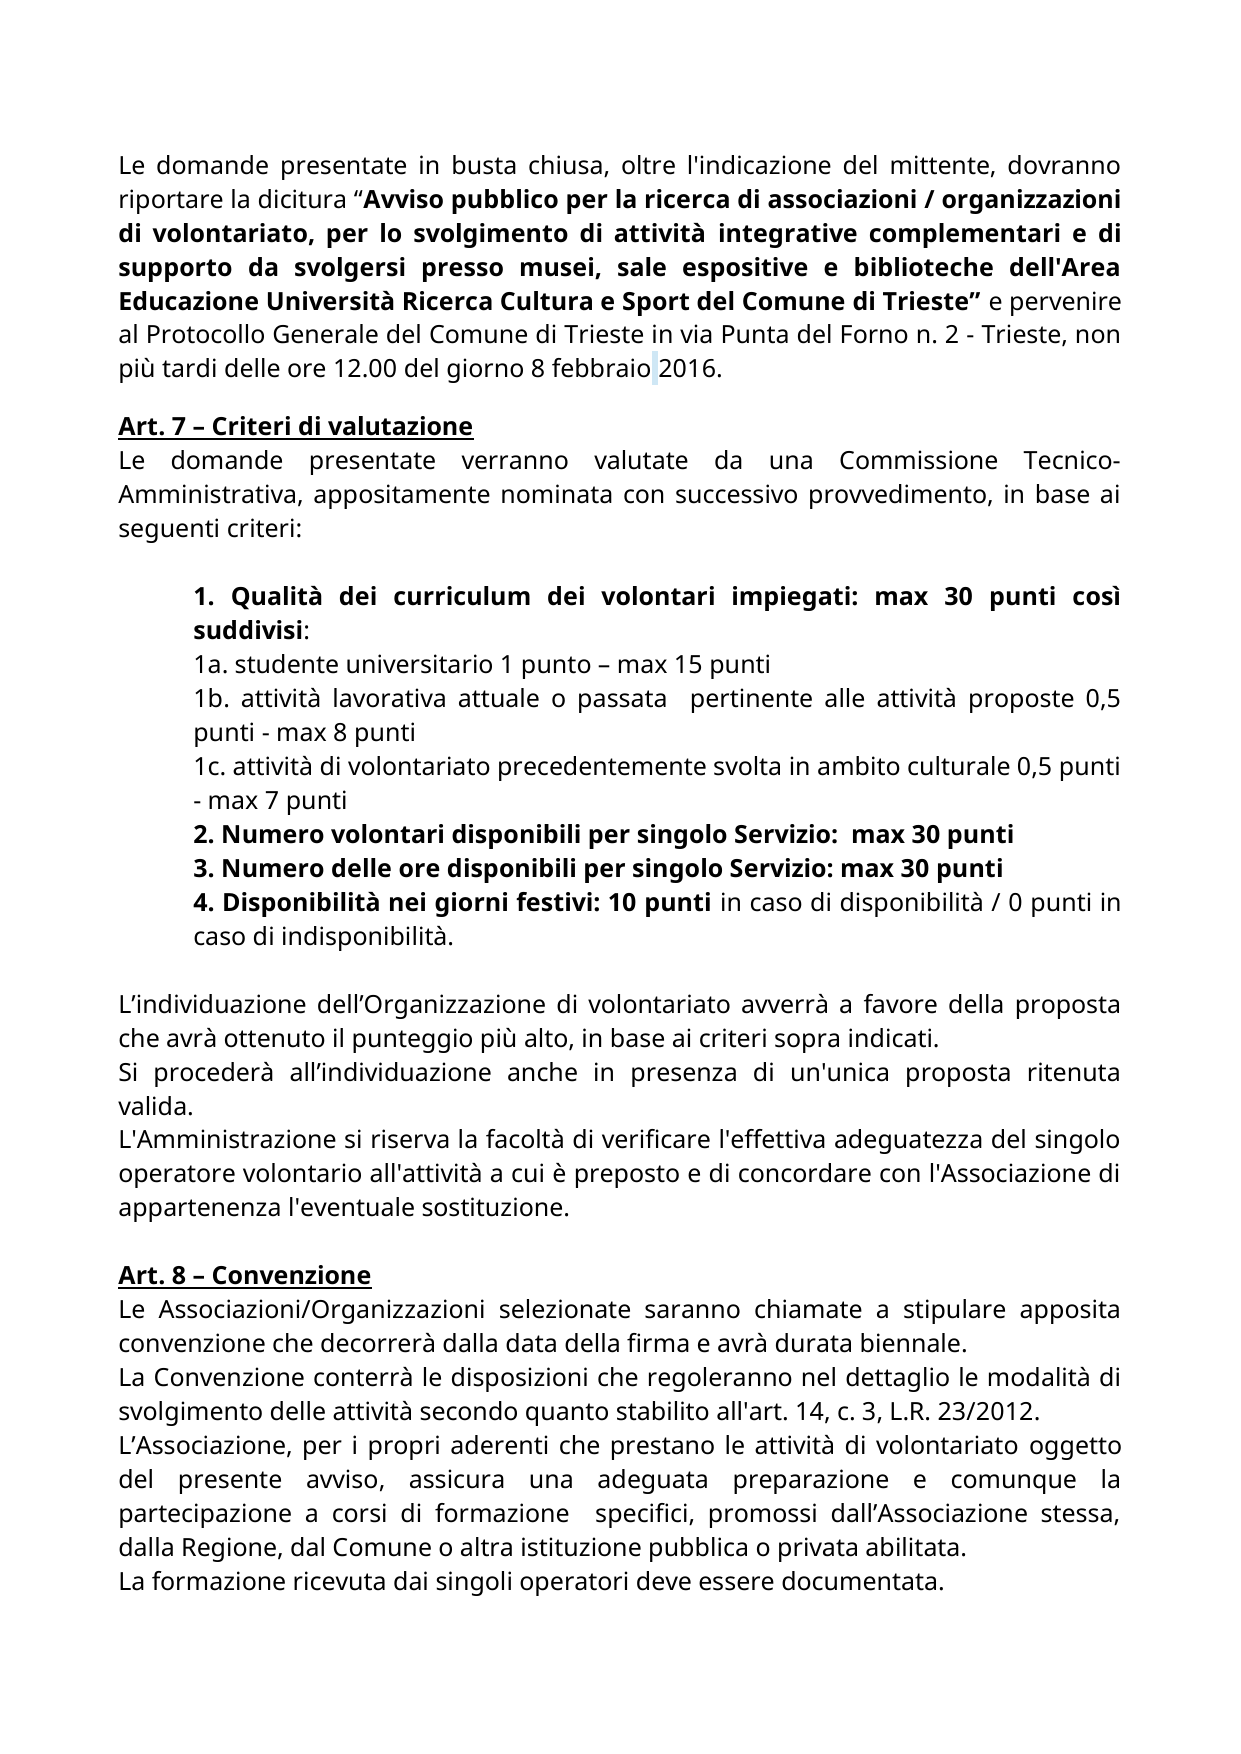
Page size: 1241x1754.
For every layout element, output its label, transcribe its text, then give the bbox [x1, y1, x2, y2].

list 4. Disponibilità nei giorni festivi: 10 punti in caso di disponibilità / 0 punti in caso di indisponibilità. [156, 885, 1122, 953]
list 1a. studente universitario 1 punto – max 15 punti [156, 647, 1122, 681]
text Le Associazioni/Organizzazioni selezionate saranno chiamate a stipulare apposita convenzione che decorrerà dalla data della firma e avrà durata biennale. [118, 1292, 1122, 1360]
text L’individuazione dell’Organizzazione di volontariato avverrà a favore della proposta che avrà ottenuto il punteggio più alto, in base ai criteri sopra indicati. [118, 987, 1122, 1054]
list 1b. attività lavorativa attuale o passata pertinente alle attività proposte 0,5 punti - max 8 punti [156, 681, 1122, 749]
list 1c. attività di volontariato precedentemente svolta in ambito culturale 0,5 punti - max 7 punti [156, 749, 1122, 817]
text Art. 7 – Criteri di valutazione [118, 409, 1122, 443]
text Si procederà all’individuazione anche in presenza di un'unica proposta ritenuta valida. [118, 1054, 1122, 1122]
text L'Amministrazione si riserva la facoltà di verificare l'effettiva adeguatezza del singolo operatore volontario all'attività a cui è preposto e di concordare con l'Associazione di appartenenza l'eventuale sostituzione. [118, 1122, 1122, 1224]
text La Convenzione conterrà le disposizioni che regoleranno nel dettaglio le modalità di svolgimento delle attività secondo quanto stabilito all'art. 14, c. 3, L.R. 23/2012. [118, 1360, 1122, 1428]
text La formazione ricevuta dai singoli operatori deve essere documentata. [118, 1564, 1122, 1598]
list 1. Qualità dei curriculum dei volontari impiegati: max 30 punti così suddivisi: [156, 579, 1122, 647]
list 2. Numero volontari disponibili per singolo Servizio: max 30 punti [156, 817, 1122, 851]
text Le domande presentate in busta chiusa, oltre l'indicazione del mittente, dovranno riportare la dicitura “Avviso pubblico per la ricerca di associazioni / organizzazioni di volontariato, per lo svolgimento di attività integrative complementari e di supporto da svolgersi presso musei, sale espositive e biblioteche dell'Area Educazione Università Ricerca Cultura e Sport del Comune di Trieste” e pervenire al Protocollo Generale del Comune di Trieste in via Punta del Forno n. 2 - Trieste, non più tardi delle ore 12.00 del giorno 8 febbraio 2016. [118, 148, 1122, 385]
text L’Associazione, per i propri aderenti che prestano le attività di volontariato oggetto del presente avviso, assicura una adeguata preparazione e comunque la partecipazione a corsi di formazione specifici, promossi dall’Associazione stessa, dalla Regione, dal Comune o altra istituzione pubblica o privata abilitata. [118, 1428, 1122, 1564]
text Art. 8 – Convenzione [118, 1258, 1122, 1292]
list 3. Numero delle ore disponibili per singolo Servizio: max 30 punti [156, 851, 1122, 885]
text Le domande presentate verranno valutate da una Commissione Tecnico-Amministrativa, appositamente nominata con successivo provvedimento, in base ai seguenti criteri: [118, 443, 1122, 545]
